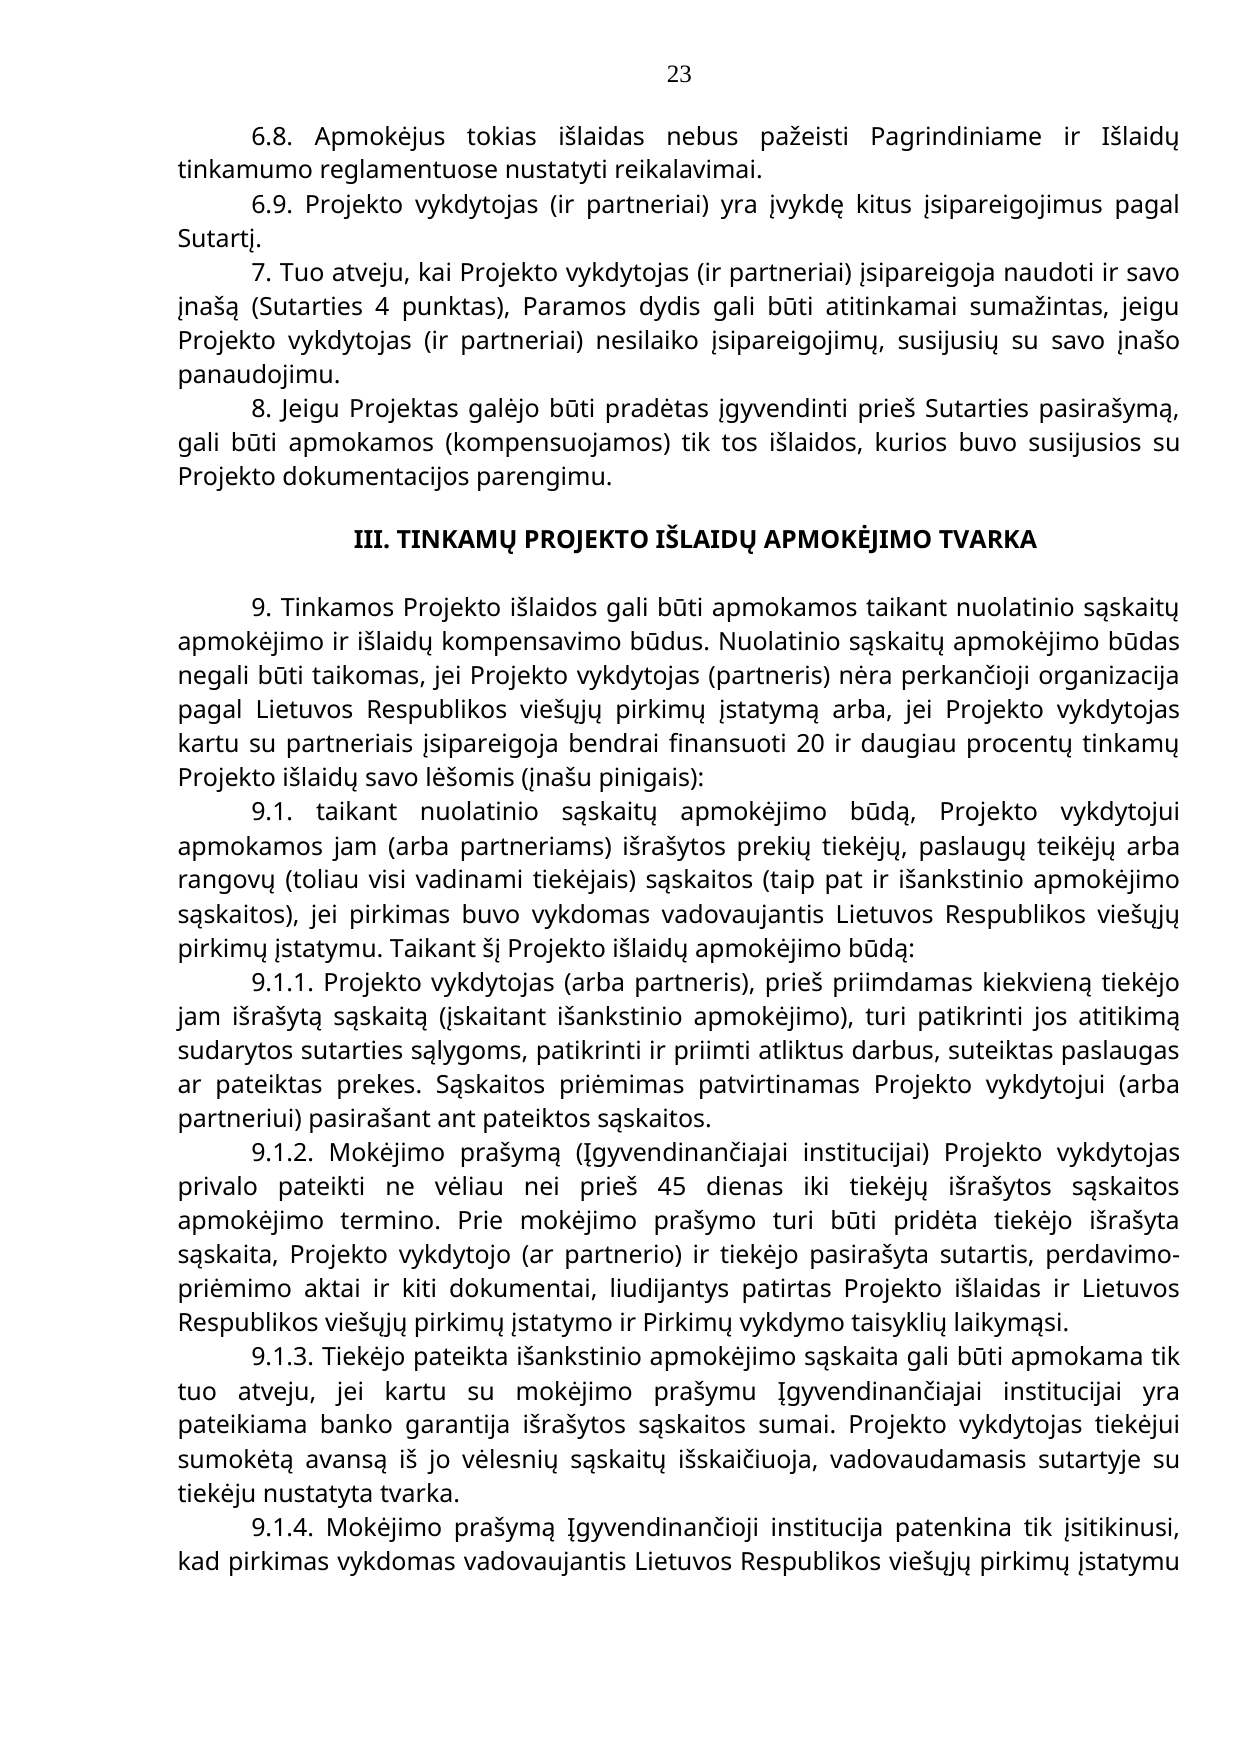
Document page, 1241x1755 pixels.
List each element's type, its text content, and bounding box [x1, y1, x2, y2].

text 9.1. taikant nuolatinio sąskaitų apmokėjimo būdą, Projekto vykdytojui apmokamos jam (arba partneriams) išrašytos prekių tiekėjų, paslaugų teikėjų arba rangovų (toliau visi vadinami tiekėjais) sąskaitos (taip pat ir išankstinio apmokėjimo sąskaitos), jei pirkimas buvo vykdomas vadovaujantis Lietuvos Respublikos viešųjų pirkimų įstatymu. Taikant šį Projekto išlaidų apmokėjimo būdą: [177, 794, 1181, 964]
text 9.1.2. Mokėjimo prašymą (Įgyvendinančiajai institucijai) Projekto vykdytojas privalo pateikti ne vėliau nei prieš 45 dienas iki tiekėjų išrašytos sąskaitos apmokėjimo termino. Prie mokėjimo prašymo turi būti pridėta tiekėjo išrašyta sąskaita, Projekto vykdytojo (ar partnerio) ir tiekėjo pasirašyta sutartis, perdavimo-priėmimo aktai ir kiti dokumentai, liudijantys patirtas Projekto išlaidas ir Lietuvos Respublikos viešųjų pirkimų įstatymo ir Pirkimų vykdymo taisyklių laikymąsi. [177, 1135, 1181, 1339]
text 6.8. Apmokėjus tokias išlaidas nebus pažeisti Pagrindiniame ir Išlaidų tinkamumo reglamentuose nustatyti reikalavimai. [177, 118, 1181, 186]
text 9.1.4. Mokėjimo prašymą Įgyvendinančioji institucija patenkina tik įsitikinusi, kad pirkimas vykdomas vadovaujantis Lietuvos Respublikos viešųjų pirkimų įstatymu [177, 1509, 1181, 1577]
text III. TINKAMŲ PROJEKTO IŠLAIDŲ APMOKĖJIMO TVARKA [177, 522, 1181, 556]
text 9.1.3. Tiekėjo pateikta išankstinio apmokėjimo sąskaita gali būti apmokama tik tuo atveju, jei kartu su mokėjimo prašymu Įgyvendinančiajai institucijai yra pateikiama banko garantija išrašytos sąskaitos sumai. Projekto vykdytojas tiekėjui sumokėtą avansą iš jo vėlesnių sąskaitų išskaičiuoja, vadovaudamasis sutartyje su tiekėju nustatyta tvarka. [177, 1339, 1181, 1509]
text 8. Jeigu Projektas galėjo būti pradėtas įgyvendinti prieš Sutarties pasirašymą, gali būti apmokamos (kompensuojamos) tik tos išlaidos, kurios buvo susijusios su Projekto dokumentacijos parengimu. [177, 391, 1181, 493]
text 7. Tuo atveju, kai Projekto vykdytojas (ir partneriai) įsipareigoja naudoti ir savo įnašą (Sutarties 4 punktas), Paramos dydis gali būti atitinkamai sumažintas, jeigu Projekto vykdytojas (ir partneriai) nesilaiko įsipareigojimų, susijusių su savo įnašo panaudojimu. [177, 254, 1181, 391]
text 6.9. Projekto vykdytojas (ir partneriai) yra įvykdę kitus įsipareigojimus pagal Sutartį. [177, 186, 1181, 254]
text 9. Tinkamos Projekto išlaidos gali būti apmokamos taikant nuolatinio sąskaitų apmokėjimo ir išlaidų kompensavimo būdus. Nuolatinio sąskaitų apmokėjimo būdas negali būti taikomas, jei Projekto vykdytojas (partneris) nėra perkančioji organizacija pagal Lietuvos Respublikos viešųjų pirkimų įstatymą arba, jei Projekto vykdytojas kartu su partneriais įsipareigoja bendrai finansuoti 20 ir daugiau procentų tinkamų Projekto išlaidų savo lėšomis (įnašu pinigais): [177, 590, 1181, 794]
text 9.1.1. Projekto vykdytojas (arba partneris), prieš priimdamas kiekvieną tiekėjo jam išrašytą sąskaitą (įskaitant išankstinio apmokėjimo), turi patikrinti jos atitikimą sudarytos sutarties sąlygoms, patikrinti ir priimti atliktus darbus, suteiktas paslaugas ar pateiktas prekes. Sąskaitos priėmimas patvirtinamas Projekto vykdytojui (arba partneriui) pasirašant ant pateiktos sąskaitos. [177, 964, 1181, 1135]
